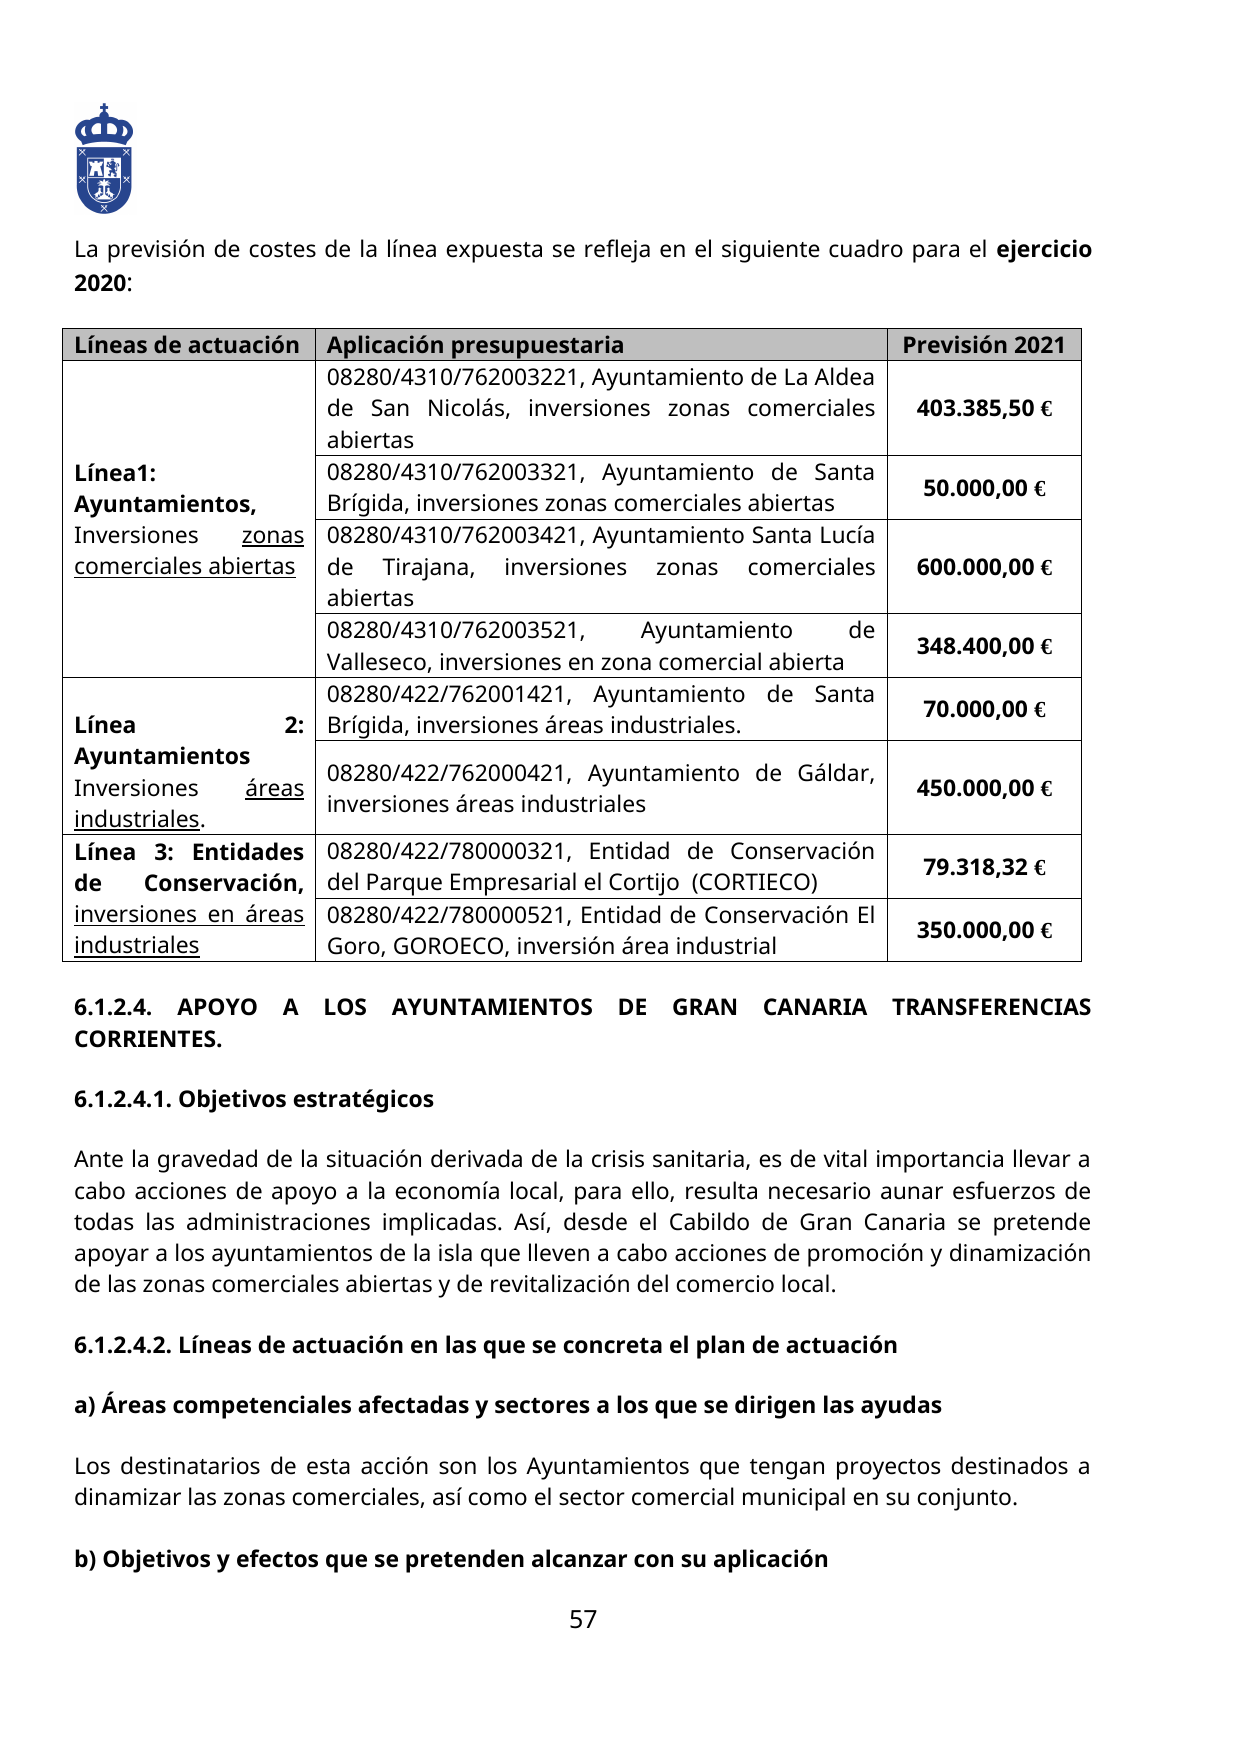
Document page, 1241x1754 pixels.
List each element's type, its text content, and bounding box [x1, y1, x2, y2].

text a) Áreas competenciales afectadas y sectores a los que se dirigen las ayudas [74, 1389, 1092, 1421]
text La previsión de costes de la línea expuesta se refleja en el siguiente cuadro para el ejercicio 2020: [74, 233, 1092, 299]
table_cell 08280/4310/762003321, Ayuntamiento de Santa Brígida, inversiones zonas comerciales abiertas [316, 456, 887, 518]
text 6.1.2.4.2. Líneas de actuación en las que se concreta el plan de actuación [74, 1329, 1092, 1360]
table_header Líneas de actuación [63, 329, 315, 360]
text 6.1.2.4.1. Objetivos estratégicos [74, 1083, 1092, 1114]
table_header Previsión 2021 [888, 329, 1081, 360]
table_cell 08280/422/762000421, Ayuntamiento de Gáldar, inversiones áreas industriales [316, 741, 887, 834]
table_cell 403.385,50 € [888, 361, 1081, 455]
picture [73, 102, 137, 215]
table_cell 08280/422/762001421, Ayuntamiento de Santa Brígida, inversiones áreas industriales. [316, 678, 887, 740]
text Ante la gravedad de la situación derivada de la crisis sanitaria, es de vital importancia llevar a cabo acciones de apoyo a la economía local, para ello, resulta necesario aunar esfuerzos de todas las administraciones implicadas. Así, desde el Cabildo de Gran Canaria se pretende apoyar a los ayuntamientos de la isla que lleven a cabo acciones de promoción y dinamización de las zonas comerciales abiertas y de revitalización del comercio local. [74, 1143, 1092, 1300]
table_cell 50.000,00 € [888, 456, 1081, 518]
table_cell 08280/4310/762003521, Ayuntamiento de Valleseco, inversiones en zona comercial abierta [316, 614, 887, 677]
text b) Objetivos y efectos que se pretenden alcanzar con su aplicación [74, 1543, 1092, 1575]
table_cell Línea1: Ayuntamientos, Inversiones zonas comerciales abiertas [63, 361, 315, 677]
table_cell 08280/422/780000521, Entidad de Conservación El Goro, GOROECO, inversión área industrial [316, 899, 887, 961]
table_cell 70.000,00 € [888, 678, 1081, 740]
text Los destinatarios de esta acción son los Ayuntamientos que tengan proyectos destinados a dinamizar las zonas comerciales, así como el sector comercial municipal en su conjunto. [74, 1450, 1092, 1512]
table_cell 79.318,32 € [888, 835, 1081, 898]
table_header Aplicación presupuestaria [316, 329, 887, 360]
table_cell 08280/4310/762003421, Ayuntamiento Santa Lucía de Tirajana, inversiones zonas comerciales abiertas [316, 520, 887, 613]
table_cell Línea 3: Entidades de Conservación, inversiones en áreas industriales [63, 835, 315, 961]
table_cell 350.000,00 € [888, 899, 1081, 961]
table_cell 450.000,00 € [888, 741, 1081, 834]
table_cell 348.400,00 € [888, 614, 1081, 677]
table_cell 08280/422/780000321, Entidad de Conservación del Parque Empresarial el Cortijo (CORTIECO) [316, 835, 887, 898]
table_cell 600.000,00 € [888, 520, 1081, 613]
table_cell 08280/4310/762003221, Ayuntamiento de La Aldea de San Nicolás, inversiones zonas comerciales abiertas [316, 361, 887, 455]
text 6.1.2.4. APOYO A LOS AYUNTAMIENTOS DE GRAN CANARIA TRANSFERENCIAS CORRIENTES. [74, 991, 1092, 1054]
table_cell Línea 2: Ayuntamientos Inversiones áreas industriales. [63, 678, 315, 834]
